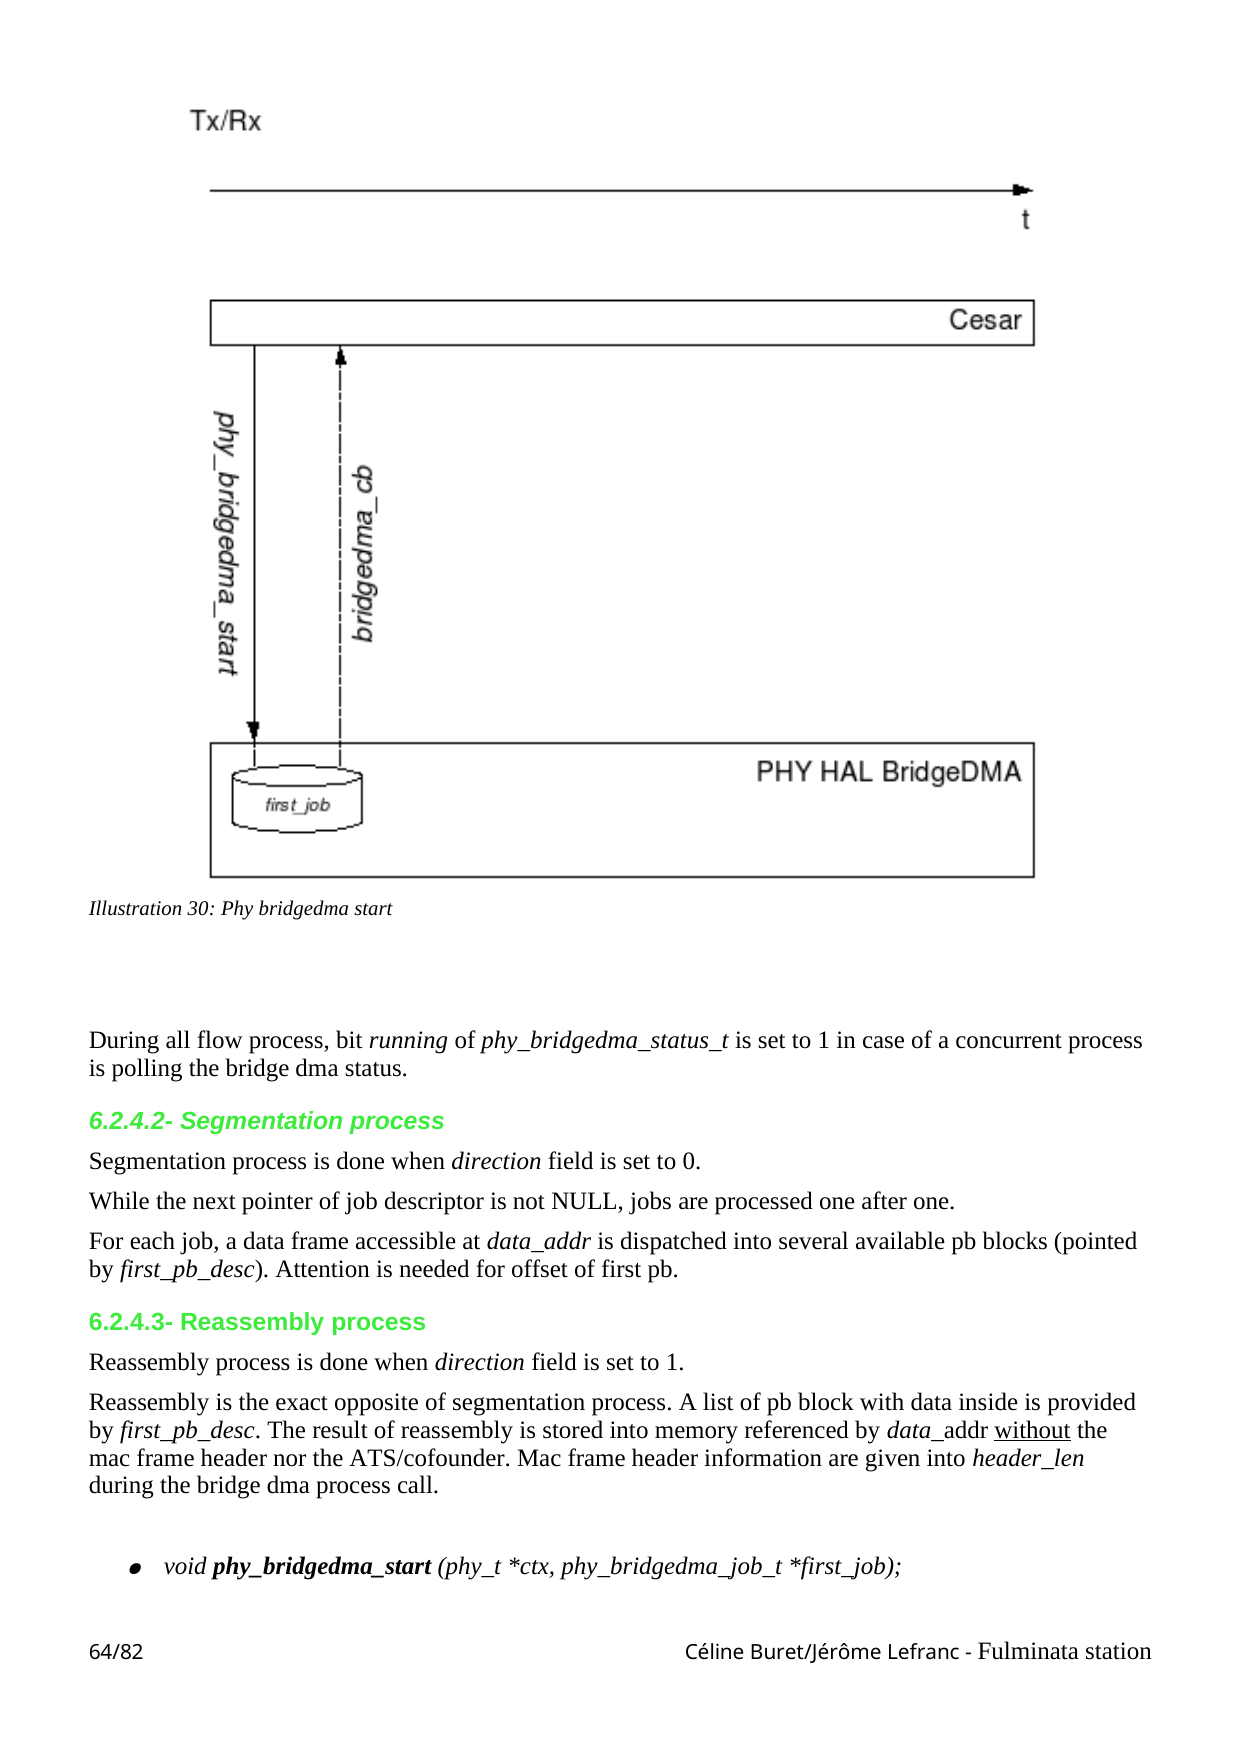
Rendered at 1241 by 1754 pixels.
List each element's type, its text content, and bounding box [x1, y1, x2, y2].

picture [172, 88, 1068, 897]
text Reassembly is the exact opposite of segmentation process. A list of pb block with data inside is provided by first_pb_desc. The result of reassembly is stored into memory referenced by data_addr without the mac frame header nor the ATS/cofounder. Mac frame header information are given into header_len during the bridge dma process call. [88, 1388, 1152, 1499]
text For each job, a data frame accessible at data_addr is dispatched into several available pb blocks (pointed by first_pb_desc). Attention is needed for offset of first pb. [88, 1227, 1152, 1283]
subtitle Segmentation process [88, 1107, 1152, 1134]
text [88, 920, 1152, 986]
text While the next pointer of job descriptor is not NULL, jobs are processed one after one. [88, 1187, 1152, 1215]
text Illustration 30: Phy bridgedma start [88, 88, 1152, 920]
list void phy_bridgedma_start (phy_t *ctx, phy_bridgedma_job_t *first_job); [126, 1552, 1152, 1579]
text Segmentation process is done when direction field is set to 0. [88, 1147, 1152, 1175]
text During all flow process, bit running of phy_bridgedma_status_t is set to 1 in case of a concurrent process is polling the bridge dma status. [88, 1026, 1152, 1082]
subtitle Reassembly process [88, 1308, 1152, 1336]
text Reassembly process is done when direction field is set to 1. [88, 1348, 1152, 1376]
